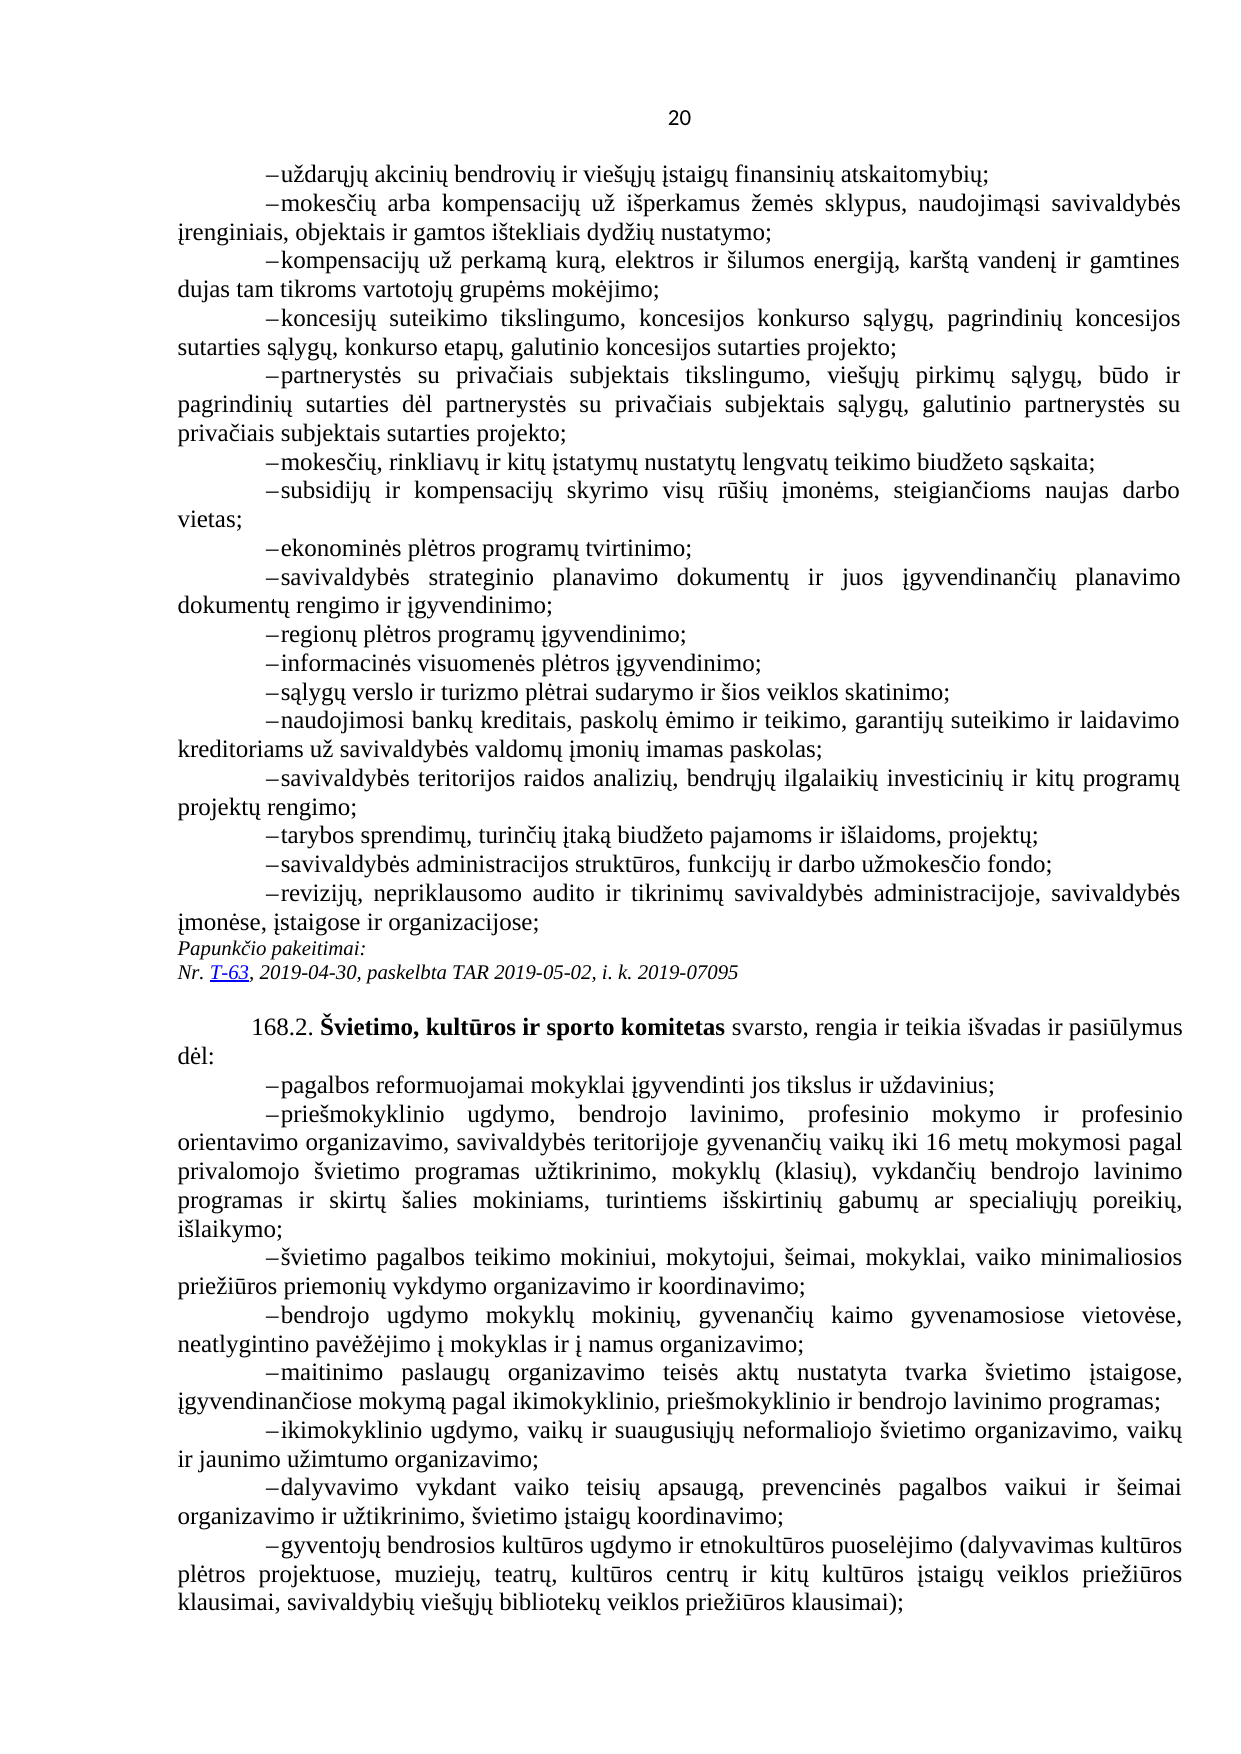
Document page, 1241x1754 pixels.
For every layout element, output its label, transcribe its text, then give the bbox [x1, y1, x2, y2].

text – maitinimo paslaugų organizavimo teisės aktų nustatyta tvarka švietimo įstaigose, įgyvendinančiose mokymą pagal ikimokyklinio, priešmokyklinio ir bendrojo lavinimo programas; [177, 1357, 1183, 1415]
text 168.2. Švietimo, kultūros ir sporto komitetas svarsto, rengia ir teikia išvadas ir pasiūlymus dėl: [177, 1012, 1183, 1070]
text – mokesčių arba kompensacijų už išperkamus žemės sklypus, naudojimąsi savivaldybės įrenginiais, objektais ir gamtos ištekliais dydžių nustatymo; [177, 188, 1181, 246]
text – gyventojų bendrosios kultūros ugdymo ir etnokultūros puoselėjimo (dalyvavimas kultūros plėtros projektuose, muziejų, teatrų, kultūros centrų ir kitų kultūros įstaigų veiklos priežiūros klausimai, savivaldybių viešųjų bibliotekų veiklos priežiūros klausimai); [177, 1530, 1183, 1616]
text – savivaldybės teritorijos raidos analizių, bendrųjų ilgalaikių investicinių ir kitų programų projektų rengimo; [177, 763, 1181, 821]
text – ekonominės plėtros programų tvirtinimo; [177, 533, 1181, 562]
text – švietimo pagalbos teikimo mokiniui, mokytojui, šeimai, mokyklai, vaiko minimaliosios priežiūros priemonių vykdymo organizavimo ir koordinavimo; [177, 1242, 1183, 1300]
text – savivaldybės strateginio planavimo dokumentų ir juos įgyvendinančių planavimo dokumentų rengimo ir įgyvendinimo; [177, 562, 1181, 619]
text – dalyvavimo vykdant vaiko teisių apsaugą, prevencinės pagalbos vaikui ir šeimai organizavimo ir užtikrinimo, švietimo įstaigų koordinavimo; [177, 1472, 1183, 1530]
text Nr. T-63, 2019-04-30, paskelbta TAR 2019-05-02, i. k. 2019-07095 [177, 960, 1181, 984]
text – priešmokyklinio ugdymo, bendrojo lavinimo, profesinio mokymo ir profesinio orientavimo organizavimo, savivaldybės teritorijoje gyvenančių vaikų iki 16 metų mokymosi pagal privalomojo švietimo programas užtikrinimo, mokyklų (klasių), vykdančių bendrojo lavinimo programas ir skirtų šalies mokiniams, turintiems išskirtinių gabumų ar specialiųjų poreikių, išlaikymo; [177, 1099, 1183, 1242]
text – kompensacijų už perkamą kurą, elektros ir šilumos energiją, karštą vandenį ir gamtines dujas tam tikroms vartotojų grupėms mokėjimo; [177, 246, 1181, 303]
text – informacinės visuomenės plėtros įgyvendinimo; [177, 648, 1181, 677]
text – bendrojo ugdymo mokyklų mokinių, gyvenančių kaimo gyvenamosiose vietovėse, neatlygintino pavėžėjimo į mokyklas ir į namus organizavimo; [177, 1300, 1183, 1357]
text – regionų plėtros programų įgyvendinimo; [177, 619, 1181, 648]
text – tarybos sprendimų, turinčių įtaką biudžeto pajamoms ir išlaidoms, projektų; [177, 821, 1181, 849]
text Papunkčio pakeitimai: [177, 936, 1181, 960]
text – revizijų, nepriklausomo audito ir tikrinimų savivaldybės administracijoje, savivaldybės įmonėse, įstaigose ir organizacijose; [177, 878, 1181, 936]
text – ikimokyklinio ugdymo, vaikų ir suaugusiųjų neformaliojo švietimo organizavimo, vaikų ir jaunimo užimtumo organizavimo; [177, 1415, 1183, 1472]
text – naudojimosi bankų kreditais, paskolų ėmimo ir teikimo, garantijų suteikimo ir laidavimo kreditoriams už savivaldybės valdomų įmonių imamas paskolas; [177, 706, 1181, 763]
text – subsidijų ir kompensacijų skyrimo visų rūšių įmonėms, steigiančioms naujas darbo vietas; [177, 476, 1181, 533]
text – sąlygų verslo ir turizmo plėtrai sudarymo ir šios veiklos skatinimo; [177, 677, 1181, 706]
text – koncesijų suteikimo tikslingumo, koncesijos konkurso sąlygų, pagrindinių koncesijos sutarties sąlygų, konkurso etapų, galutinio koncesijos sutarties projekto; [177, 303, 1181, 361]
text – mokesčių, rinkliavų ir kitų įstatymų nustatytų lengvatų teikimo biudžeto sąskaita; [177, 447, 1181, 476]
text – pagalbos reformuojamai mokyklai įgyvendinti jos tikslus ir uždavinius; [177, 1070, 1183, 1099]
text – savivaldybės administracijos struktūros, funkcijų ir darbo užmokesčio fondo; [177, 849, 1181, 878]
text – partnerystės su privačiais subjektais tikslingumo, viešųjų pirkimų sąlygų, būdo ir pagrindinių sutarties dėl partnerystės su privačiais subjektais sąlygų, galutinio partnerystės su privačiais subjektais sutarties projekto; [177, 361, 1181, 447]
text – uždarųjų akcinių bendrovių ir viešųjų įstaigų finansinių atskaitomybių; [177, 159, 1181, 188]
